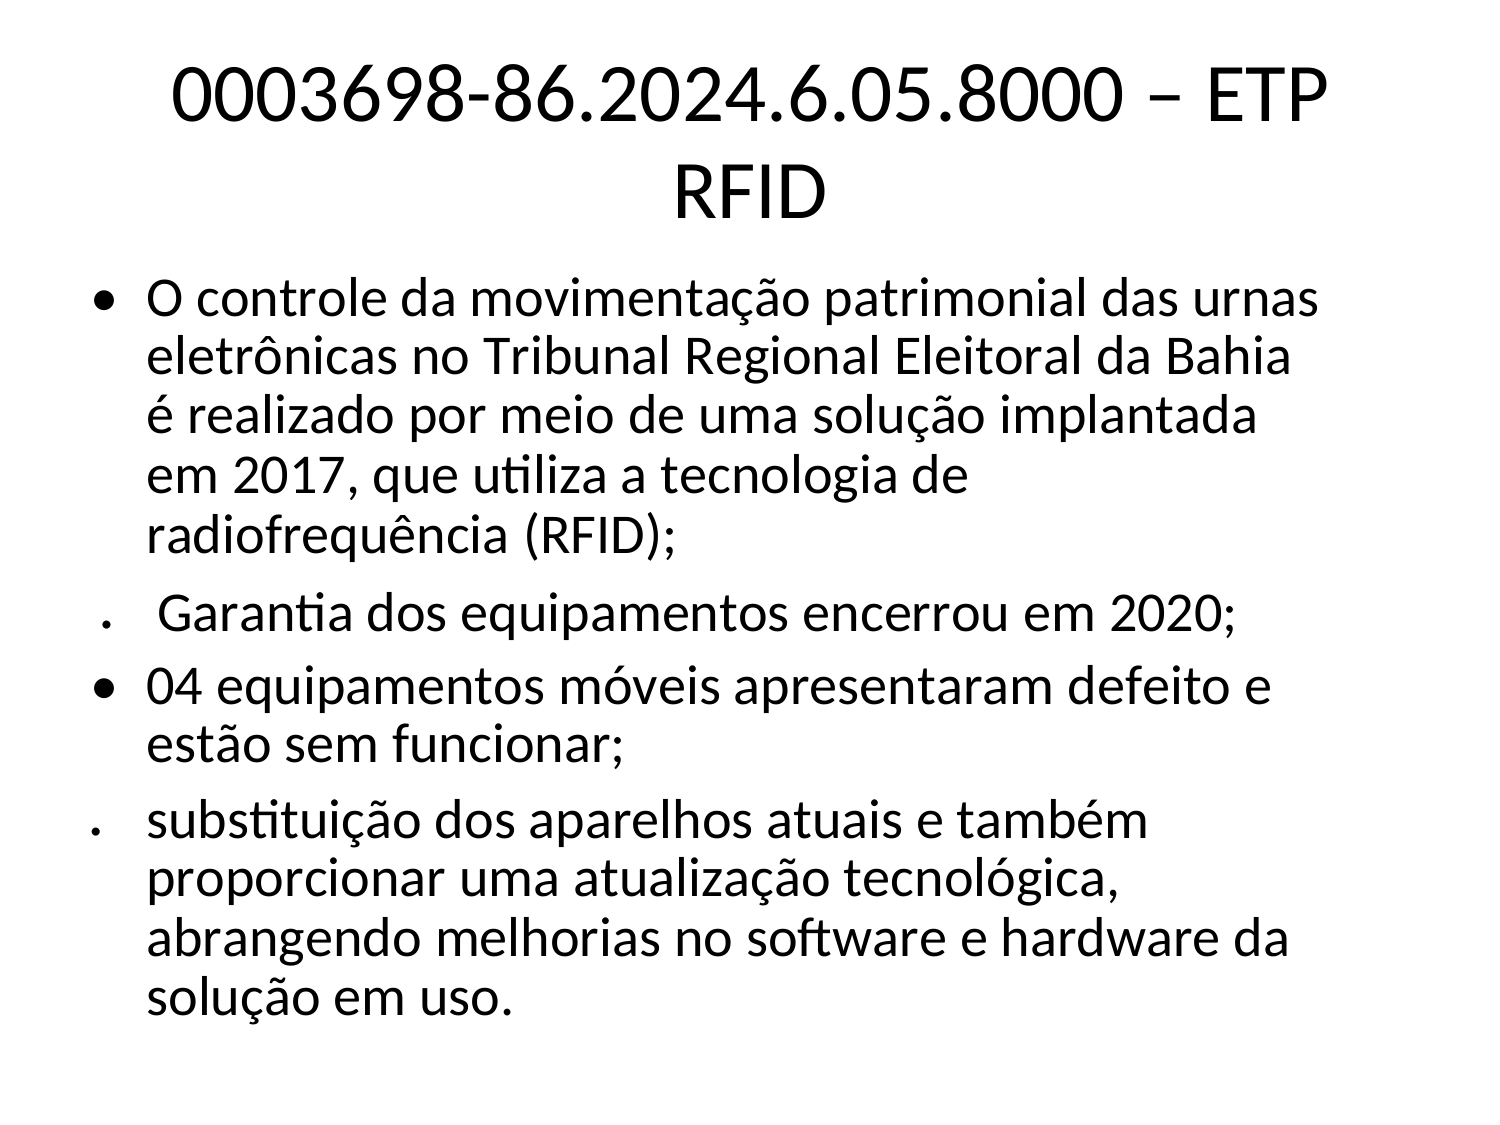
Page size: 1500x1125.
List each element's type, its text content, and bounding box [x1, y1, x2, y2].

list substituição dos aparelhos atuais e também proporcionar uma atualização tecnológica, abrangendo melhorias no software e hardware da solução em uso. [90, 791, 1401, 1030]
list Garantia dos equipamentos encerrou em 2020; [101, 576, 1421, 645]
list O controle da movimentação patrimonial das urnas eletrônicas no Tribunal Regional Eleitoral da Bahia é realizado por meio de uma solução implantada em 2017, que utiliza a tecnologia de radiofrequência (RFID); [90, 269, 1323, 568]
list 04 equipamentos móveis apresentaram defeito e estão sem funcionar; [90, 657, 1400, 777]
